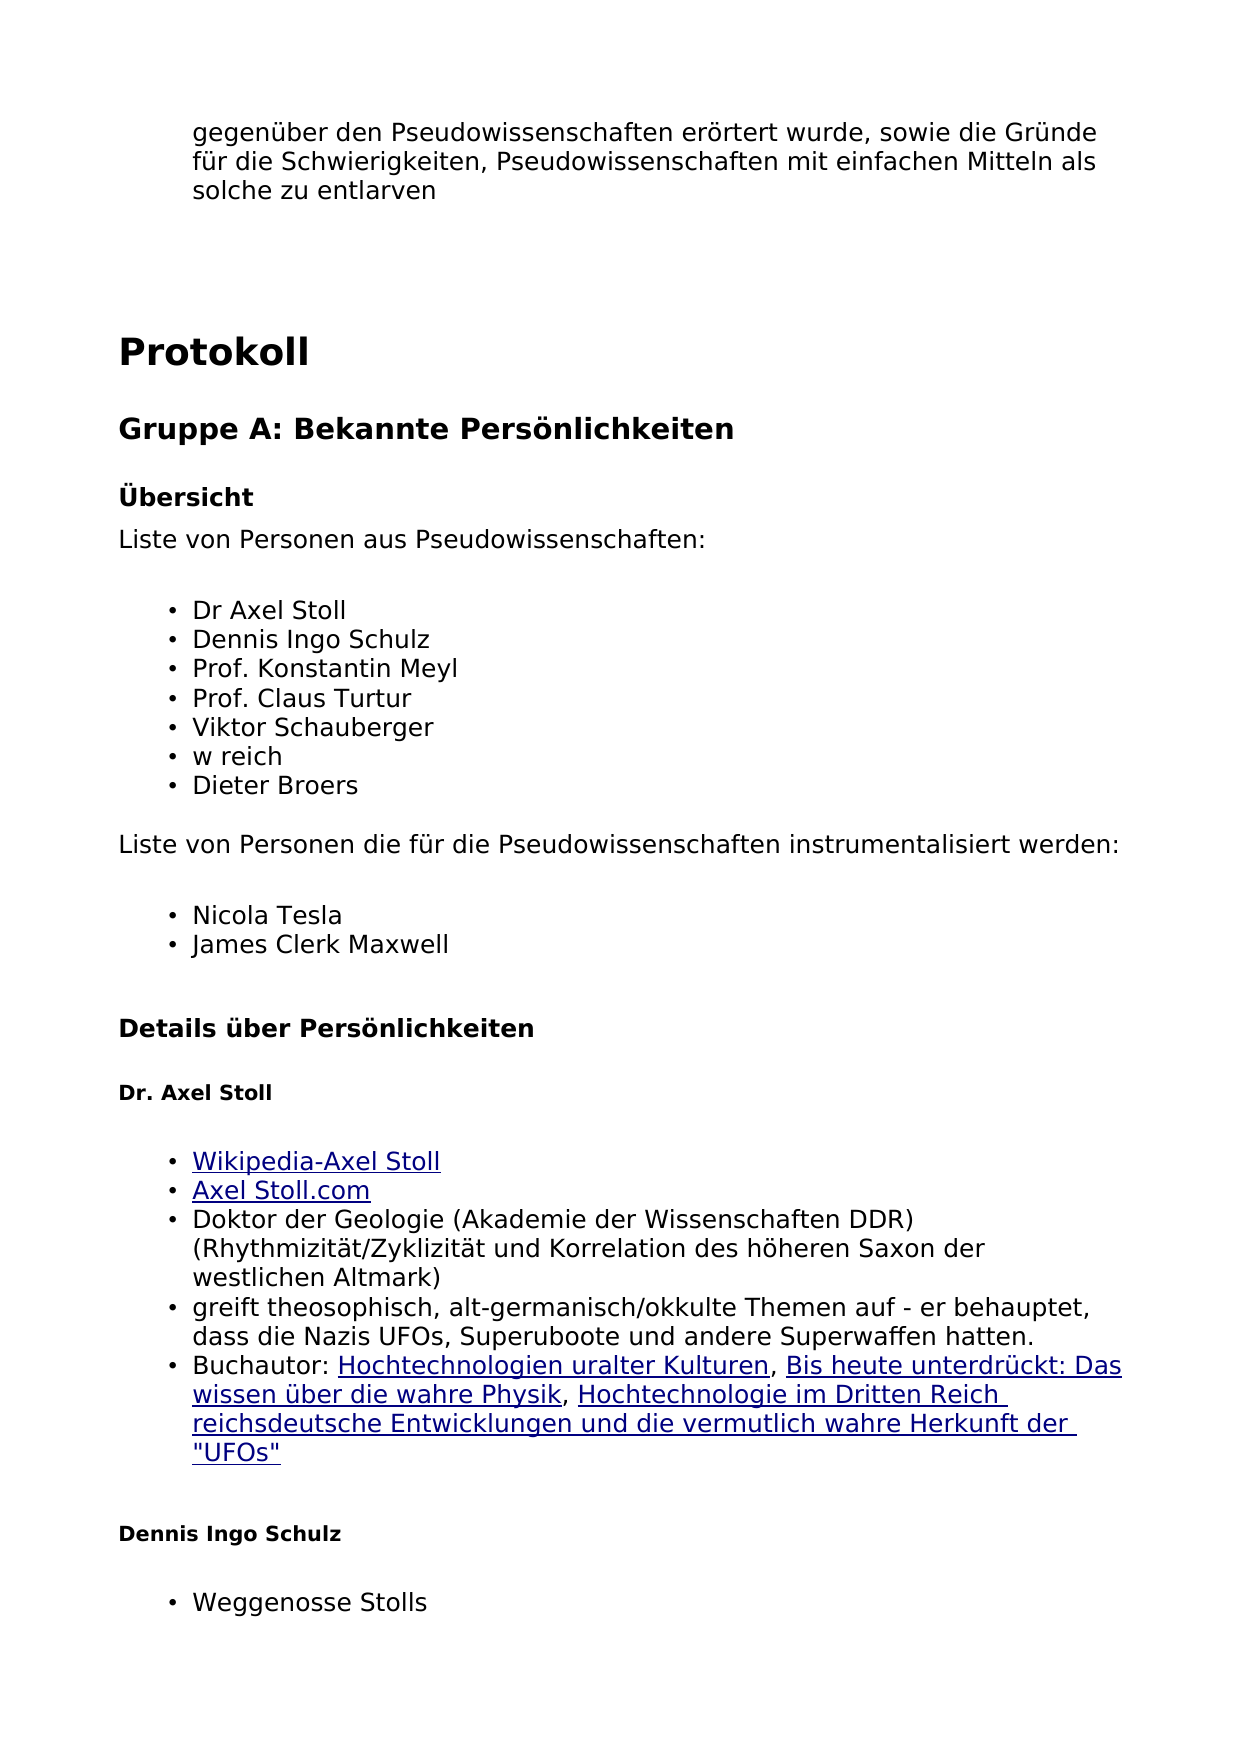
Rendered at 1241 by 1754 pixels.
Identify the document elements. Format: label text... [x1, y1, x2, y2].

list Prof. Claus Turtur [177, 684, 1122, 713]
subtitle Übersicht [118, 483, 1122, 513]
list w reich [177, 742, 1122, 771]
list gegenüber den Pseudowissenschaften erörtert wurde, sowie die Gründe für die Schwierigkeiten, Pseudowissenschaften mit einfachen Mitteln als solche zu entlarven [177, 118, 1122, 206]
subtitle Dennis Ingo Schulz [118, 1522, 1122, 1546]
list Dr Axel Stoll [177, 596, 1122, 626]
list Doktor der Geologie (Akademie der Wissenschaften DDR) (Rhythmizität/Zyklizität und Korrelation des höheren Saxon der westlichen Altmark) [177, 1205, 1122, 1293]
list Weggenosse Stolls [177, 1588, 1122, 1618]
list James Clerk Maxwell [177, 930, 1122, 959]
list Axel Stoll.com [177, 1176, 1122, 1205]
list Nicola Tesla [177, 901, 1122, 930]
text Liste von Personen die für die Pseudowissenschaften instrumentalisiert werden: [118, 830, 1122, 859]
subtitle Dr. Axel Stoll [118, 1081, 1122, 1105]
subtitle Protokoll [118, 331, 1122, 374]
subtitle Gruppe A: Bekannte Persönlichkeiten [118, 412, 1122, 446]
text Liste von Personen aus Pseudowissenschaften: [118, 525, 1122, 554]
subtitle Details über Persönlichkeiten [118, 1014, 1122, 1043]
list Prof. Konstantin Meyl [177, 655, 1122, 684]
list Buchautor: Hochtechnologien uralter Kulturen, Bis heute unterdrückt: Das wissen über die wahre Physik, Hochtechnologie im Dritten Reich reichsdeutsche Entwicklungen und die vermutlich wahre Herkunft der "UFOs" [177, 1351, 1122, 1468]
list greift theosophisch, alt-germanisch/okkulte Themen auf - er behauptet, dass die Nazis UFOs, Superuboote und andere Superwaffen hatten. [177, 1293, 1122, 1351]
list Dennis Ingo Schulz [177, 626, 1122, 655]
list Wikipedia-Axel Stoll [177, 1147, 1122, 1176]
list Dieter Broers [177, 771, 1122, 801]
list Viktor Schauberger [177, 713, 1122, 742]
